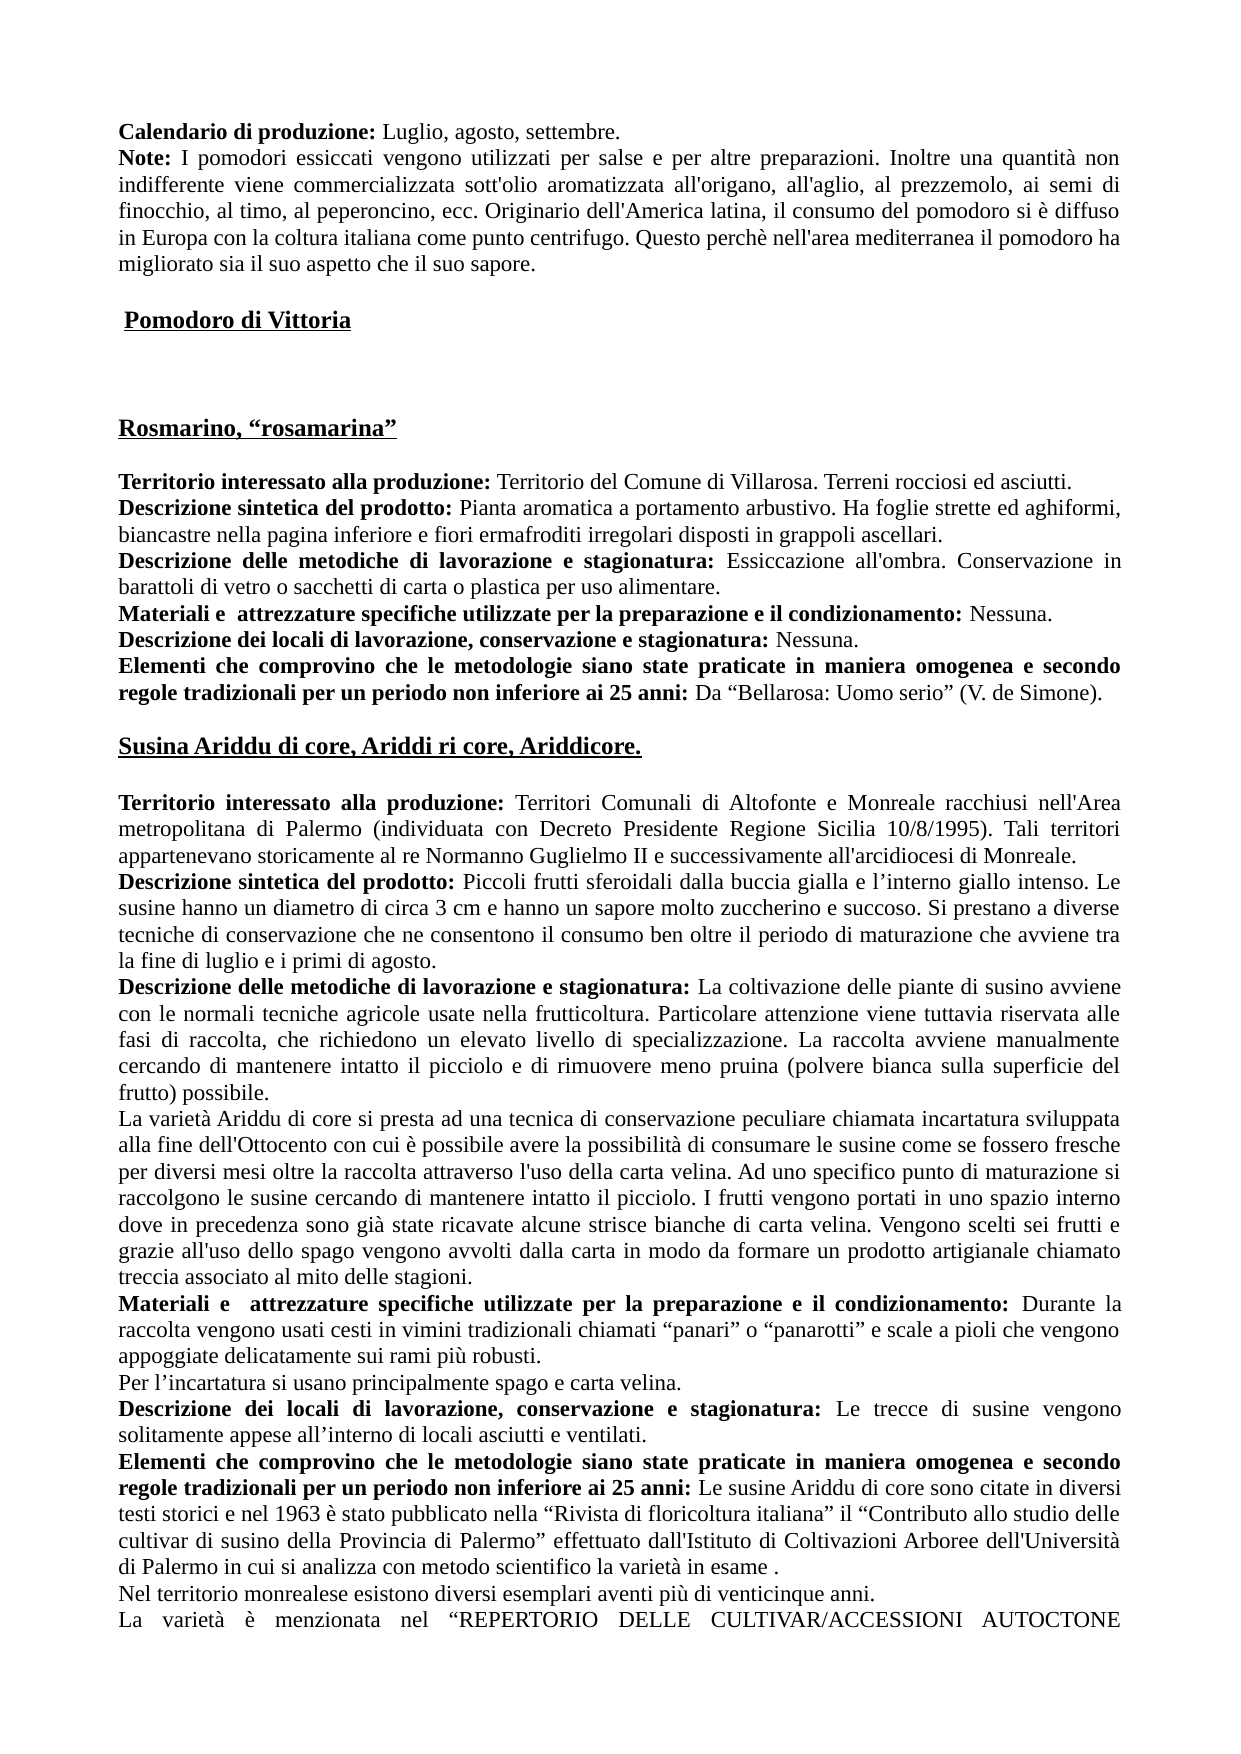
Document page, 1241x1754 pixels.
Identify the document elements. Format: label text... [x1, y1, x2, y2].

text Calendario di produzione: Luglio, agosto, settembre. [118, 118, 1122, 144]
text Elementi che comprovino che le metodologie siano state praticate in maniera omogenea e secondo regole tradizionali per un periodo non inferiore ai 25 anni: Le susine Ariddu di core sono citate in diversi testi storici e nel 1963 è stato pubblicato nella “Rivista di floricoltura italiana” il “Contributo allo studio delle cultivar di susino della Provincia di Palermo” effettuato dall'Istituto di Coltivazioni Arboree dell'Università di Palermo in cui si analizza con metodo scientifico la varietà in esame . [118, 1448, 1122, 1579]
text Descrizione dei locali di lavorazione, conservazione e stagionatura: Le trecce di susine vengono solitamente appese all’interno di locali asciutti e ventilati. [118, 1395, 1122, 1448]
text Territorio interessato alla produzione: Territori Comunali di Altofonte e Monreale racchiusi nell'Area metropolitana di Palermo (individuata con Decreto Presidente Regione Sicilia 10/8/1995). Tali territori appartenevano storicamente al re Normanno Guglielmo II e successivamente all'arcidiocesi di Monreale. [118, 789, 1122, 868]
text Descrizione dei locali di lavorazione, conservazione e stagionatura: Nessuna. [118, 626, 1122, 652]
text Descrizione delle metodiche di lavorazione e stagionatura: Essiccazione all'ombra. Conservazione in barattoli di vetro o sacchetti di carta o plastica per uso alimentare. [118, 547, 1122, 600]
text Elementi che comprovino che le metodologie siano state praticate in maniera omogenea e secondo regole tradizionali per un periodo non inferiore ai 25 anni: Da “Bellarosa: Uomo serio” (V. de Simone). [118, 652, 1122, 705]
text La varietà Ariddu di core si presta ad una tecnica di conservazione peculiare chiamata incartatura sviluppata alla fine dell'Ottocento con cui è possibile avere la possibilità di consumare le susine come se fossero fresche per diversi mesi oltre la raccolta attraverso l'uso della carta velina. Ad uno specifico punto di maturazione si raccolgono le susine cercando di mantenere intatto il picciolo. I frutti vengono portati in uno spazio interno dove in precedenza sono già state ricavate alcune strisce bianche di carta velina. Vengono scelti sei frutti e grazie all'uso dello spago vengono avvolti dalla carta in modo da formare un prodotto artigianale chiamato treccia associato al mito delle stagioni. [118, 1105, 1122, 1290]
text Susina Ariddu di core, Ariddi ri core, Ariddicore. [118, 731, 1122, 760]
text Rosmarino, “rosamarina” [118, 413, 1122, 442]
text Territorio interessato alla produzione: Territorio del Comune di Villarosa. Terreni rocciosi ed asciutti. [118, 468, 1122, 494]
text Materiali e attrezzature specifiche utilizzate per la preparazione e il condizionamento: Durante la raccolta vengono usati cesti in vimini tradizionali chiamati “panari” o “panarotti” e scale a pioli che vengono appoggiate delicatamente sui rami più robusti. [118, 1290, 1122, 1369]
text Nel territorio monrealese esistono diversi esemplari aventi più di venticinque anni. [118, 1579, 1122, 1606]
text Pomodoro di Vittoria [118, 305, 1122, 334]
text Descrizione delle metodiche di lavorazione e stagionatura: La coltivazione delle piante di susino avviene con le normali tecniche agricole usate nella frutticoltura. Particolare attenzione viene tuttavia riservata alle fasi di raccolta, che richiedono un elevato livello di specializzazione. La raccolta avviene manualmente cercando di mantenere intatto il picciolo e di rimuovere meno pruina (polvere bianca sulla superficie del frutto) possibile. [118, 973, 1122, 1105]
text Descrizione sintetica del prodotto: Pianta aromatica a portamento arbustivo. Ha foglie strette ed aghiformi, biancastre nella pagina inferiore e fiori ermafroditi irregolari disposti in grappoli ascellari. [118, 494, 1122, 547]
text Materiali e attrezzature specifiche utilizzate per la preparazione e il condizionamento: Nessuna. [118, 600, 1122, 626]
text Per l’incartatura si usano principalmente spago e carta velina. [118, 1369, 1122, 1395]
text La varietà è menzionata nel “REPERTORIO DELLE CULTIVAR/ACCESSIONI AUTOCTONE [118, 1606, 1122, 1632]
text Note: I pomodori essiccati vengono utilizzati per salse e per altre preparazioni. Inoltre una quantità non indifferente viene commercializzata sott'olio aromatizzata all'origano, all'aglio, al prezzemolo, ai semi di finocchio, al timo, al peperoncino, ecc. Originario dell'America latina, il consumo del pomodoro si è diffuso in Europa con la coltura italiana come punto centrifugo. Questo perchè nell'area mediterranea il pomodoro ha migliorato sia il suo aspetto che il suo sapore. [118, 144, 1122, 276]
text Descrizione sintetica del prodotto: Piccoli frutti sferoidali dalla buccia gialla e l’interno giallo intenso. Le susine hanno un diametro di circa 3 cm e hanno un sapore molto zuccherino e succoso. Si prestano a diverse tecniche di conservazione che ne consentono il consumo ben oltre il periodo di maturazione che avviene tra la fine di luglio e i primi di agosto. [118, 868, 1122, 973]
